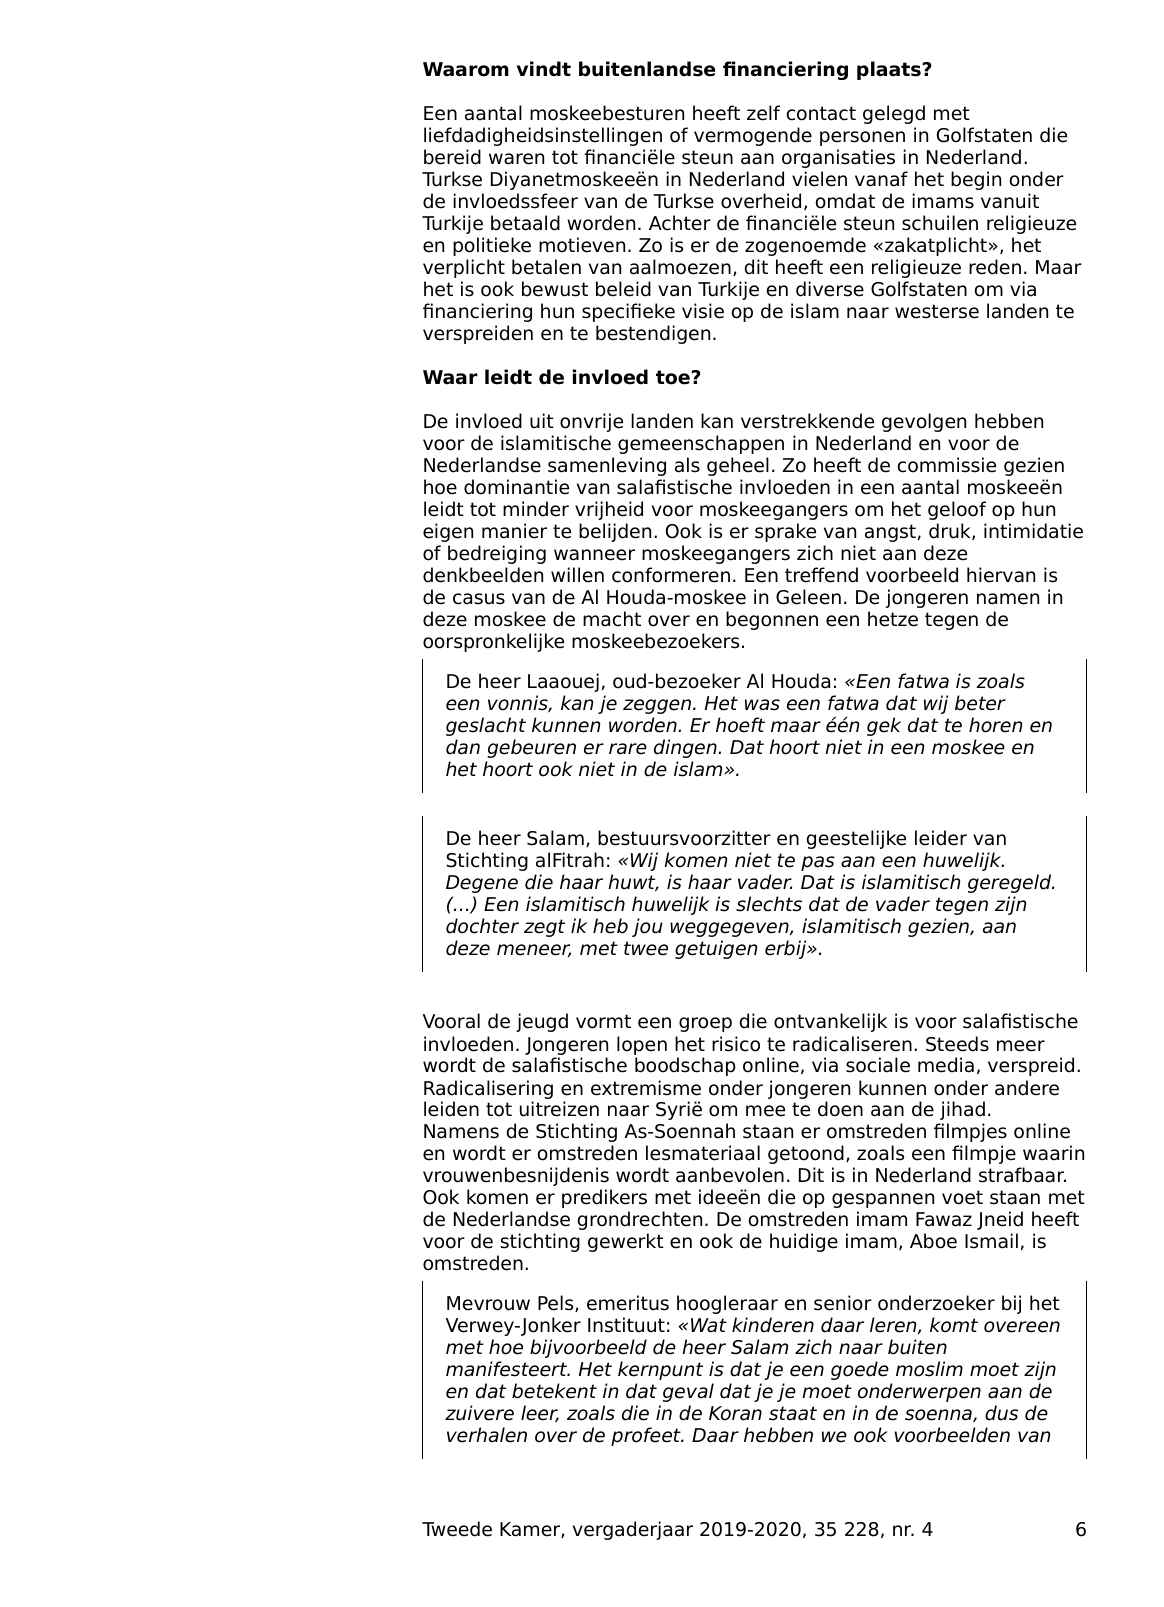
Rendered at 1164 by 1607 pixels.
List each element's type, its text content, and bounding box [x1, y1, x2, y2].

text De invloed uit onvrije landen kan verstrekkende gevolgen hebben voor de islamitische gemeenschappen in Nederland en voor de Nederlandse samenleving als geheel. Zo heeft de commissie gezien hoe dominantie van salafistische invloeden in een aantal moskeeën leidt tot minder vrijheid voor moskeegangers om het geloof op hun eigen manier te belijden. Ook is er sprake van angst, druk, intimidatie of bedreiging wanneer moskeegangers zich niet aan deze denkbeelden willen conformeren. Een treffend voorbeeld hiervan is de casus van de Al Houda-moskee in Geleen. De jongeren namen in deze moskee de macht over en begonnen een hetze tegen de oorspronkelijke moskeebezoekers. [422, 411, 1087, 653]
text Namens de Stichting As-Soennah staan er omstreden filmpjes online en wordt er omstreden lesmateriaal getoond, zoals een filmpje waarin vrouwenbesnijdenis wordt aanbevolen. Dit is in Nederland strafbaar. Ook komen er predikers met ideeën die op gespannen voet staan met de Nederlandse grondrechten. De omstreden imam Fawaz Jneid heeft voor de stichting gewerkt en ook de huidige imam, Aboe Ismail, is omstreden. [422, 1121, 1087, 1275]
table_header De heer Laaouej, oud-bezoeker Al Houda: «Een fatwa is zoals een vonnis, kan je zeggen. Het was een fatwa dat wij beter geslacht kunnen worden. Er hoeft maar één gek dat te horen en dan gebeuren er rare dingen. Dat hoort niet in een moskee en het hoort ook niet in de islam». [423, 659, 1086, 792]
text Vooral de jeugd vormt een groep die ontvankelijk is voor salafistische invloeden. Jongeren lopen het risico te radicaliseren. Steeds meer wordt de salafistische boodschap online, via sociale media, verspreid. Radicalisering en extremisme onder jongeren kunnen onder andere leiden tot uitreizen naar Syrië om mee te doen aan de jihad. [422, 1011, 1087, 1121]
subtitle Waar leidt de invloed toe? [422, 367, 1087, 389]
subtitle Waarom vindt buitenlandse financiering plaats? [422, 59, 1087, 81]
table_header De heer Salam, bestuursvoorzitter en geestelijke leider van Stichting alFitrah: «Wij komen niet te pas aan een huwelijk. Degene die haar huwt, is haar vader. Dat is islamitisch geregeld. (...) Een islamitisch huwelijk is slechts dat de vader tegen zijn dochter zegt ik heb jou weggegeven, islamitisch gezien, aan deze meneer, met twee getuigen erbij». [423, 816, 1086, 972]
text Een aantal moskeebesturen heeft zelf contact gelegd met liefdadigheidsinstellingen of vermogende personen in Golfstaten die bereid waren tot financiële steun aan organisaties in Nederland. Turkse Diyanetmoskeeën in Nederland vielen vanaf het begin onder de invloedssfeer van de Turkse overheid, omdat de imams vanuit Turkije betaald worden. Achter de financiële steun schuilen religieuze en politieke motieven. Zo is er de zogenoemde «zakatplicht», het verplicht betalen van aalmoezen, dit heeft een religieuze reden. Maar het is ook bewust beleid van Turkije en diverse Golfstaten om via financiering hun specifieke visie op de islam naar westerse landen te verspreiden en te bestendigen. [422, 103, 1087, 345]
table_header Mevrouw Pels, emeritus hoogleraar en senior onderzoeker bij het Verwey-Jonker Instituut: «Wat kinderen daar leren, komt overeen met hoe bijvoorbeeld de heer Salam zich naar buiten manifesteert. Het kernpunt is dat je een goede moslim moet zijn en dat betekent in dat geval dat je je moet onderwerpen aan de zuivere leer, zoals die in de Koran staat en in de soenna, dus de verhalen over de profeet. Daar hebben we ook voorbeelden van [423, 1281, 1086, 1458]
